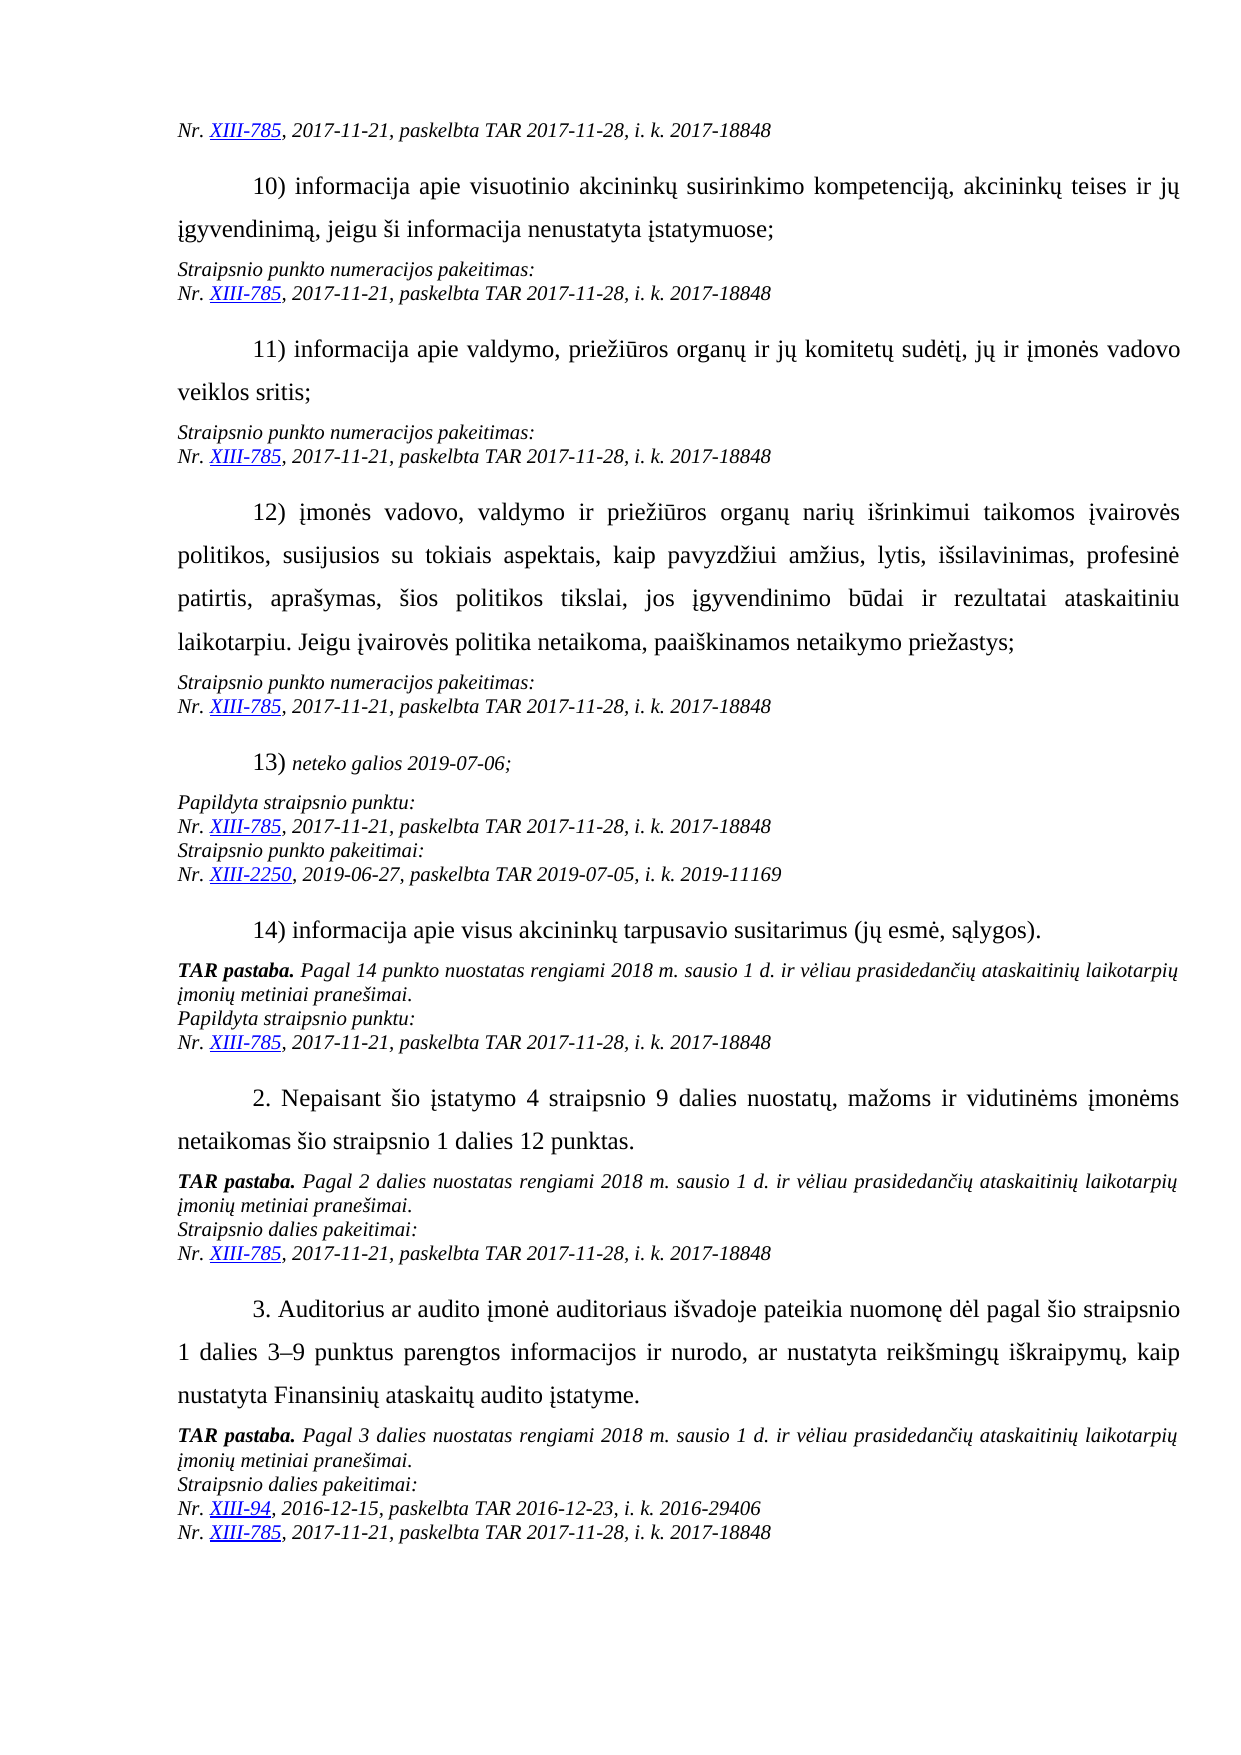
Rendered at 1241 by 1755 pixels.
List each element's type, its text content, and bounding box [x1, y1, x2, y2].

text TAR pastaba. Pagal 3 dalies nuostatas rengiami 2018 m. sausio 1 d. ir vėliau prasidedančių ataskaitinių laikotarpių įmonių metiniai pranešimai. [177, 1423, 1181, 1472]
text 13) neteko galios 2019-07-06; [177, 747, 1181, 775]
text 3. Auditorius ar audito įmonė auditoriaus išvadoje pateikia nuomonę dėl pagal šio straipsnio 1 dalies 3–9 punktus parengtos informacijos ir nurodo, ar nustatyta reikšmingų iškraipymų, kaip nustatyta Finansinių ataskaitų audito įstatyme. [177, 1294, 1181, 1409]
text Papildyta straipsnio punktu: [177, 1006, 1181, 1030]
text Nr. XIII-785, 2017-11-21, paskelbta TAR 2017-11-28, i. k. 2017-18848 [177, 1520, 1181, 1544]
text Nr. XIII-2250, 2019-06-27, paskelbta TAR 2019-07-05, i. k. 2019-11169 [177, 862, 1181, 886]
text Nr. XIII-785, 2017-11-21, paskelbta TAR 2017-11-28, i. k. 2017-18848 [177, 1241, 1181, 1265]
text Nr. XIII-94, 2016-12-15, paskelbta TAR 2016-12-23, i. k. 2016-29406 [177, 1496, 1181, 1520]
text Nr. XIII-785, 2017-11-21, paskelbta TAR 2017-11-28, i. k. 2017-18848 [177, 1030, 1181, 1054]
text Straipsnio punkto numeracijos pakeitimas: [177, 257, 1181, 281]
text 14) informacija apie visus akcininkų tarpusavio susitarimus (jų esmė, sąlygos). [177, 915, 1181, 943]
text Nr. XIII-785, 2017-11-21, paskelbta TAR 2017-11-28, i. k. 2017-18848 [177, 814, 1181, 838]
text Straipsnio punkto numeracijos pakeitimas: [177, 670, 1181, 694]
text 2. Nepaisant šio įstatymo 4 straipsnio 9 dalies nuostatų, mažoms ir vidutinėms įmonėms netaikomas šio straipsnio 1 dalies 12 punktas. [177, 1083, 1181, 1155]
text Nr. XIII-785, 2017-11-21, paskelbta TAR 2017-11-28, i. k. 2017-18848 [177, 118, 1181, 142]
text Papildyta straipsnio punktu: [177, 790, 1181, 814]
text TAR pastaba. Pagal 14 punkto nuostatas rengiami 2018 m. sausio 1 d. ir vėliau prasidedančių ataskaitinių laikotarpių įmonių metiniai pranešimai. [177, 958, 1181, 1006]
text Nr. XIII-785, 2017-11-21, paskelbta TAR 2017-11-28, i. k. 2017-18848 [177, 444, 1181, 468]
text 11) informacija apie valdymo, priežiūros organų ir jų komitetų sudėtį, jų ir įmonės vadovo veiklos sritis; [177, 334, 1181, 406]
text Straipsnio dalies pakeitimai: [177, 1472, 1181, 1496]
text 12) įmonės vadovo, valdymo ir priežiūros organų narių išrinkimui taikomos įvairovės politikos, susijusios su tokiais aspektais, kaip pavyzdžiui amžius, lytis, išsilavinimas, profesinė patirtis, aprašymas, šios politikos tikslai, jos įgyvendinimo būdai ir rezultatai ataskaitiniu laikotarpiu. Jeigu įvairovės politika netaikoma, paaiškinamos netaikymo priežastys; [177, 497, 1181, 655]
text 10) informacija apie visuotinio akcininkų susirinkimo kompetenciją, akcininkų teises ir jų įgyvendinimą, jeigu ši informacija nenustatyta įstatymuose; [177, 171, 1181, 243]
text TAR pastaba. Pagal 2 dalies nuostatas rengiami 2018 m. sausio 1 d. ir vėliau prasidedančių ataskaitinių laikotarpių įmonių metiniai pranešimai. [177, 1169, 1181, 1217]
text Straipsnio dalies pakeitimai: [177, 1217, 1181, 1241]
text Nr. XIII-785, 2017-11-21, paskelbta TAR 2017-11-28, i. k. 2017-18848 [177, 281, 1181, 305]
text Straipsnio punkto pakeitimai: [177, 838, 1181, 862]
text Straipsnio punkto numeracijos pakeitimas: [177, 420, 1181, 444]
text Nr. XIII-785, 2017-11-21, paskelbta TAR 2017-11-28, i. k. 2017-18848 [177, 694, 1181, 718]
